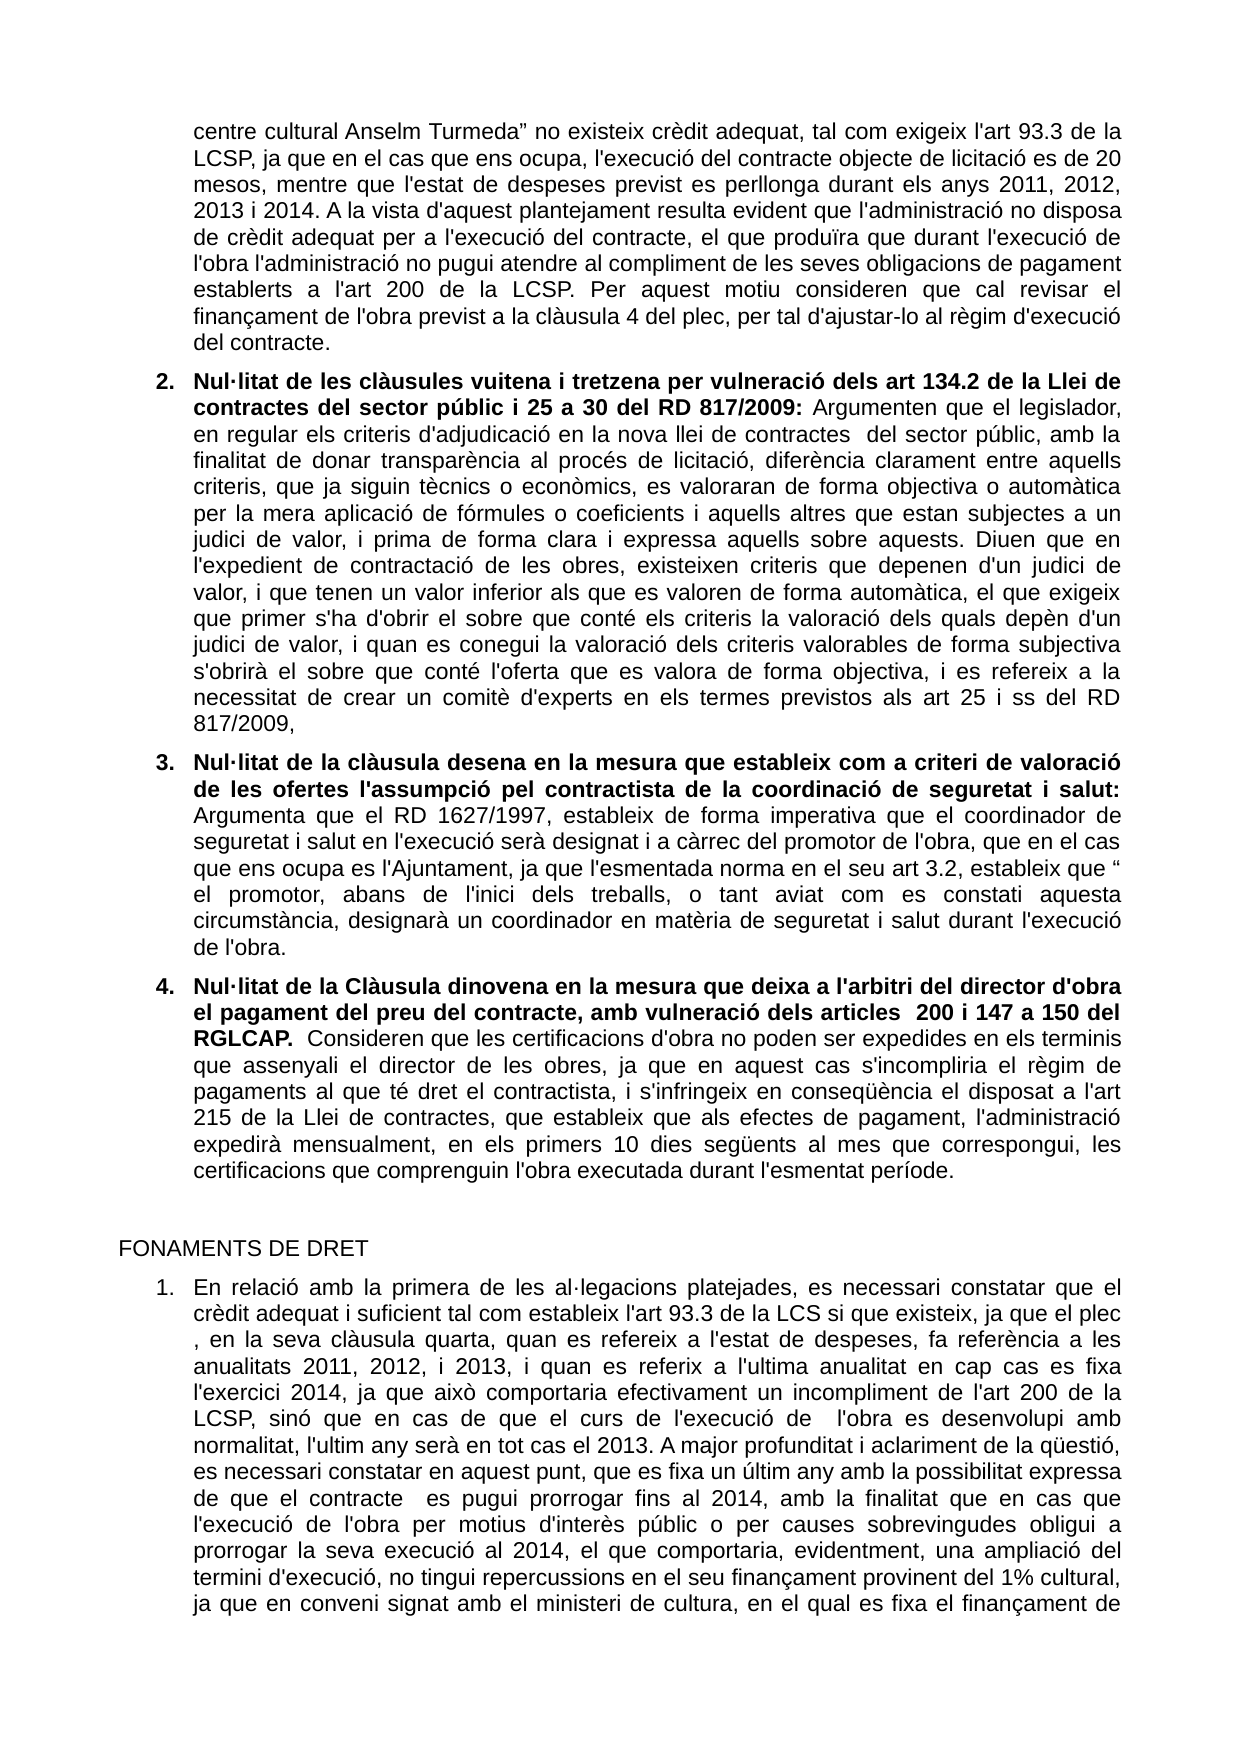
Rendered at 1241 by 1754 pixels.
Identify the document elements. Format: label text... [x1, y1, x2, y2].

text FONAMENTS DE DRET [118, 1235, 1122, 1261]
list centre cultural Anselm Turmeda” no existeix crèdit adequat, tal com exigeix l'art 93.3 de la LCSP, ja que en el cas que ens ocupa, l'execució del contracte objecte de licitació es de 20 mesos, mentre que l'estat de despeses previst es perllonga durant els anys 2011, 2012, 2013 i 2014. A la vista d'aquest plantejament resulta evident que l'administració no disposa de crèdit adequat per a l'execució del contracte, el que produïra que durant l'execució de l'obra l'administració no pugui atendre al compliment de les seves obligacions de pagament establerts a l'art 200 de la LCSP. Per aquest motiu consideren que cal revisar el finançament de l'obra previst a la clàusula 4 del plec, per tal d'ajustar-lo al règim d'execució del contracte. [156, 118, 1122, 355]
list Nul·litat de la clàusula desena en la mesura que estableix com a criteri de valoració de les ofertes l'assumpció pel contractista de la coordinació de seguretat i salut: Argumenta que el RD 1627/1997, estableix de forma imperativa que el coordinador de seguretat i salut en l'execució serà designat i a càrrec del promotor de l'obra, que en el cas que ens ocupa es l'Ajuntament, ja que l'esmentada norma en el seu art 3.2, estableix que “ el promotor, abans de l'inici dels treballs, o tant aviat com es constati aquesta circumstància, designarà un coordinador en matèria de seguretat i salut durant l'execució de l'obra. [156, 749, 1122, 960]
list Nul·litat de les clàusules vuitena i tretzena per vulneració dels art 134.2 de la Llei de contractes del sector públic i 25 a 30 del RD 817/2009: Argumenten que el legislador, en regular els criteris d'adjudicació en la nova llei de contractes del sector públic, amb la finalitat de donar transparència al procés de licitació, diferència clarament entre aquells criteris, que ja siguin tècnics o econòmics, es valoraran de forma objectiva o automàtica per la mera aplicació de fórmules o coeficients i aquells altres que estan subjectes a un judici de valor, i prima de forma clara i expressa aquells sobre aquests. Diuen que en l'expedient de contractació de les obres, existeixen criteris que depenen d'un judici de valor, i que tenen un valor inferior als que es valoren de forma automàtica, el que exigeix que primer s'ha d'obrir el sobre que conté els criteris la valoració dels quals depèn d'un judici de valor, i quan es conegui la valoració dels criteris valorables de forma subjectiva s'obrirà el sobre que conté l'oferta que es valora de forma objectiva, i es refereix a la necessitat de crear un comitè d'experts en els termes previstos als art 25 i ss del RD 817/2009, [156, 368, 1122, 737]
list En relació amb la primera de les al·legacions platejades, es necessari constatar que el crèdit adequat i suficient tal com estableix l'art 93.3 de la LCS si que existeix, ja que el plec , en la seva clàusula quarta, quan es refereix a l'estat de despeses, fa referència a les anualitats 2011, 2012, i 2013, i quan es referix a l'ultima anualitat en cap cas es fixa l'exercici 2014, ja que això comportaria efectivament un incompliment de l'art 200 de la LCSP, sinó que en cas de que el curs de l'execució de l'obra es desenvolupi amb normalitat, l'ultim any serà en tot cas el 2013. A major profunditat i aclariment de la qüestió, es necessari constatar en aquest punt, que es fixa un últim any amb la possibilitat expressa de que el contracte es pugui prorrogar fins al 2014, amb la finalitat que en cas que l'execució de l'obra per motius d'interès públic o per causes sobrevingudes obligui a prorrogar la seva execució al 2014, el que comportaria, evidentment, una ampliació del termini d'execució, no tingui repercussions en el seu finançament provinent del 1% cultural, ja que en conveni signat amb el ministeri de cultura, en el qual es fixa el finançament de [156, 1274, 1122, 1616]
list Nul·litat de la Clàusula dinovena en la mesura que deixa a l'arbitri del director d'obra el pagament del preu del contracte, amb vulneració dels articles 200 i 147 a 150 del RGLCAP. Consideren que les certificacions d'obra no poden ser expedides en els terminis que assenyali el director de les obres, ja que en aquest cas s'incompliria el règim de pagaments al que té dret el contractista, i s'infringeix en conseqüència el disposat a l'art 215 de la Llei de contractes, que estableix que als efectes de pagament, l'administració expedirà mensualment, en els primers 10 dies següents al mes que correspongui, les certificacions que comprenguin l'obra executada durant l'esmentat període. [156, 973, 1122, 1183]
